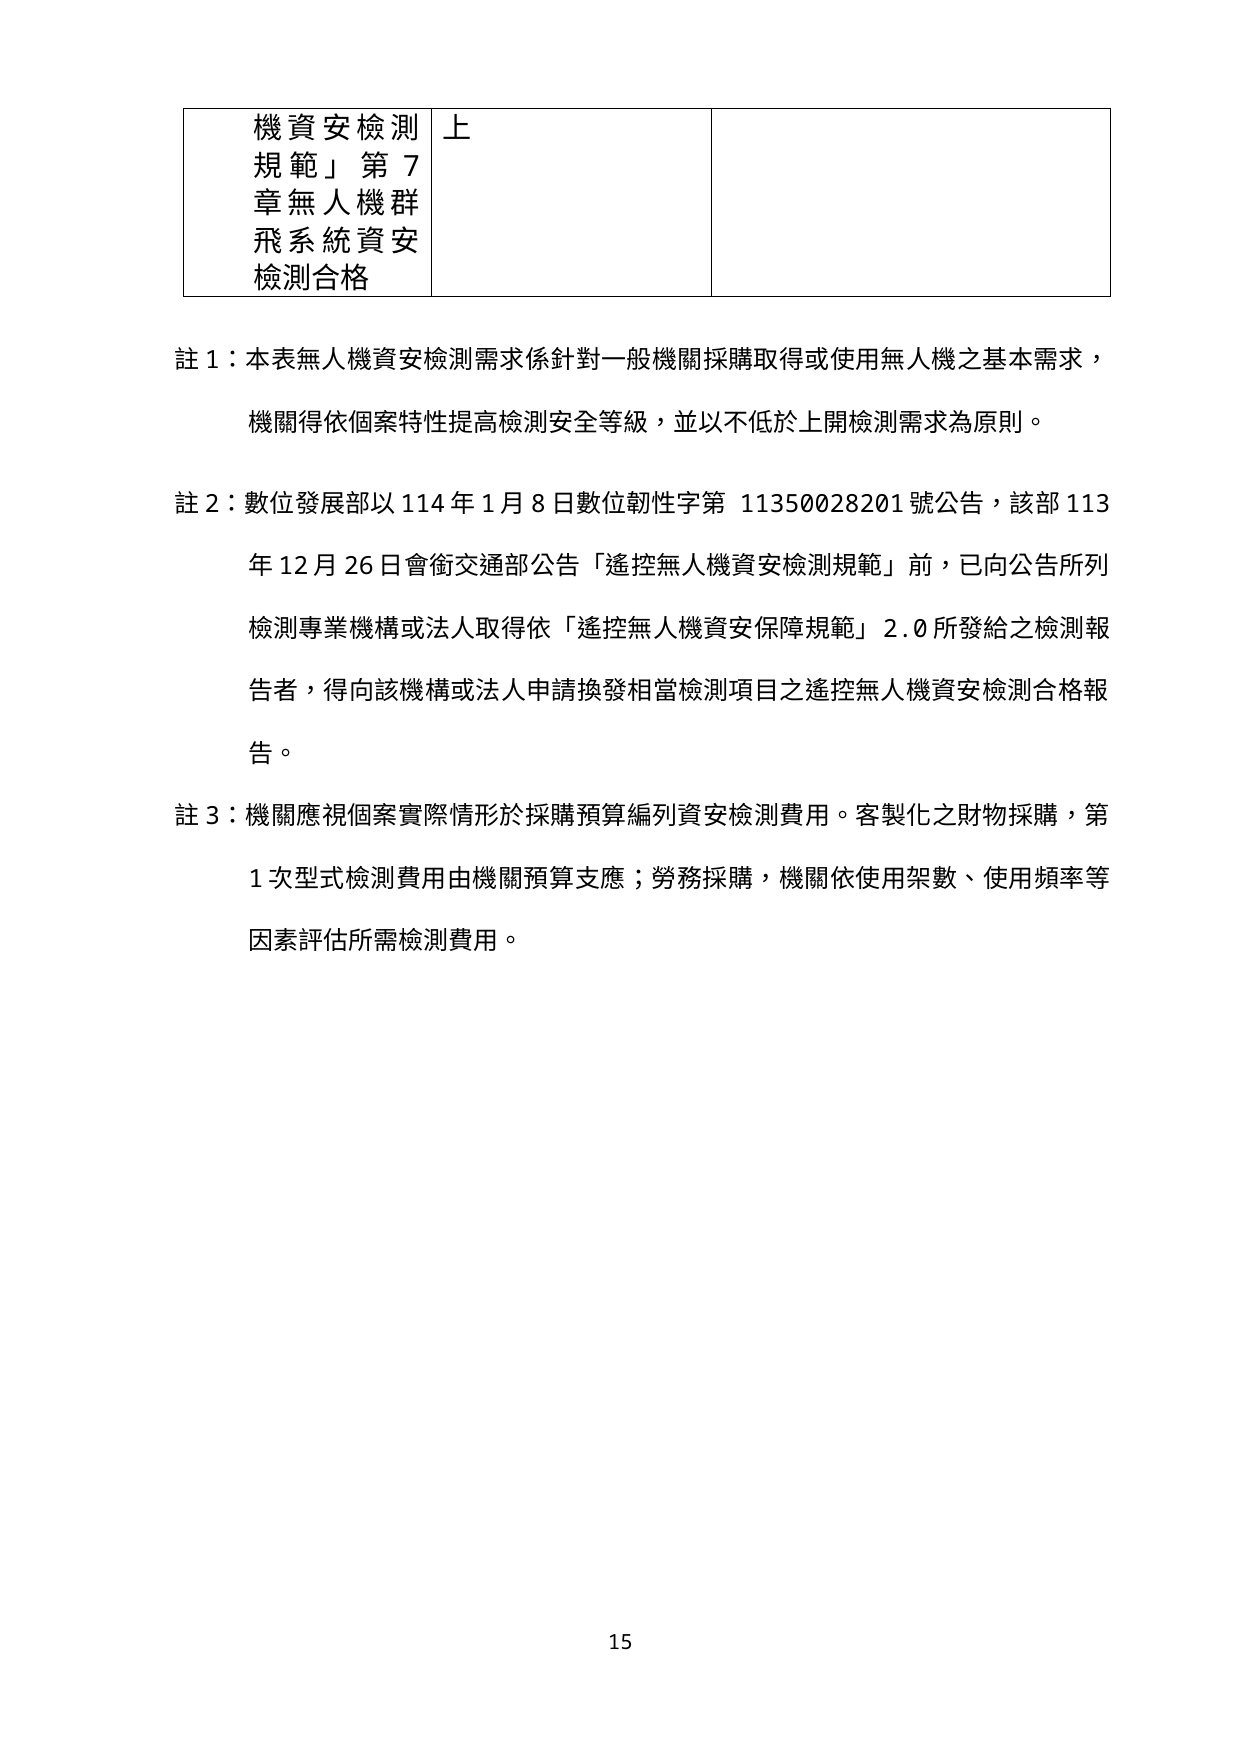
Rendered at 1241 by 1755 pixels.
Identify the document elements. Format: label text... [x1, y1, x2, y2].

table_cell 上 [432, 109, 711, 296]
text 註1：本表無人機資安檢測需求係針對一般機關採購取得或使用無人機之基本需求，機關得依個案特性提高檢測安全等級，並以不低於上開檢測需求為原則。 [174, 316, 1110, 441]
text 註3：機關應視個案實際情形於採購預算編列資安檢測費用。客製化之財物採購，第1次型式檢測費用由機關預算支應；勞務採購，機關依使用架數、使用頻率等因素評估所需檢測費用。 [174, 772, 1110, 960]
table_cell 機資安檢測規範」第7章無人機群飛系統資安檢測合格 [184, 109, 431, 296]
text 註2：數位發展部以114年1月8日數位韌性字第 11350028201號公告，該部113年12月26日會銜交通部公告「遙控無人機資安檢測規範」前，已向公告所列檢測專業機構或法人取得依「遙控無人機資安保障規範」2.0所發給之檢測報告者，得向該機構或法人申請換發相當檢測項目之遙控無人機資安檢測合格報告。 [174, 460, 1110, 772]
table_cell [712, 109, 1110, 296]
